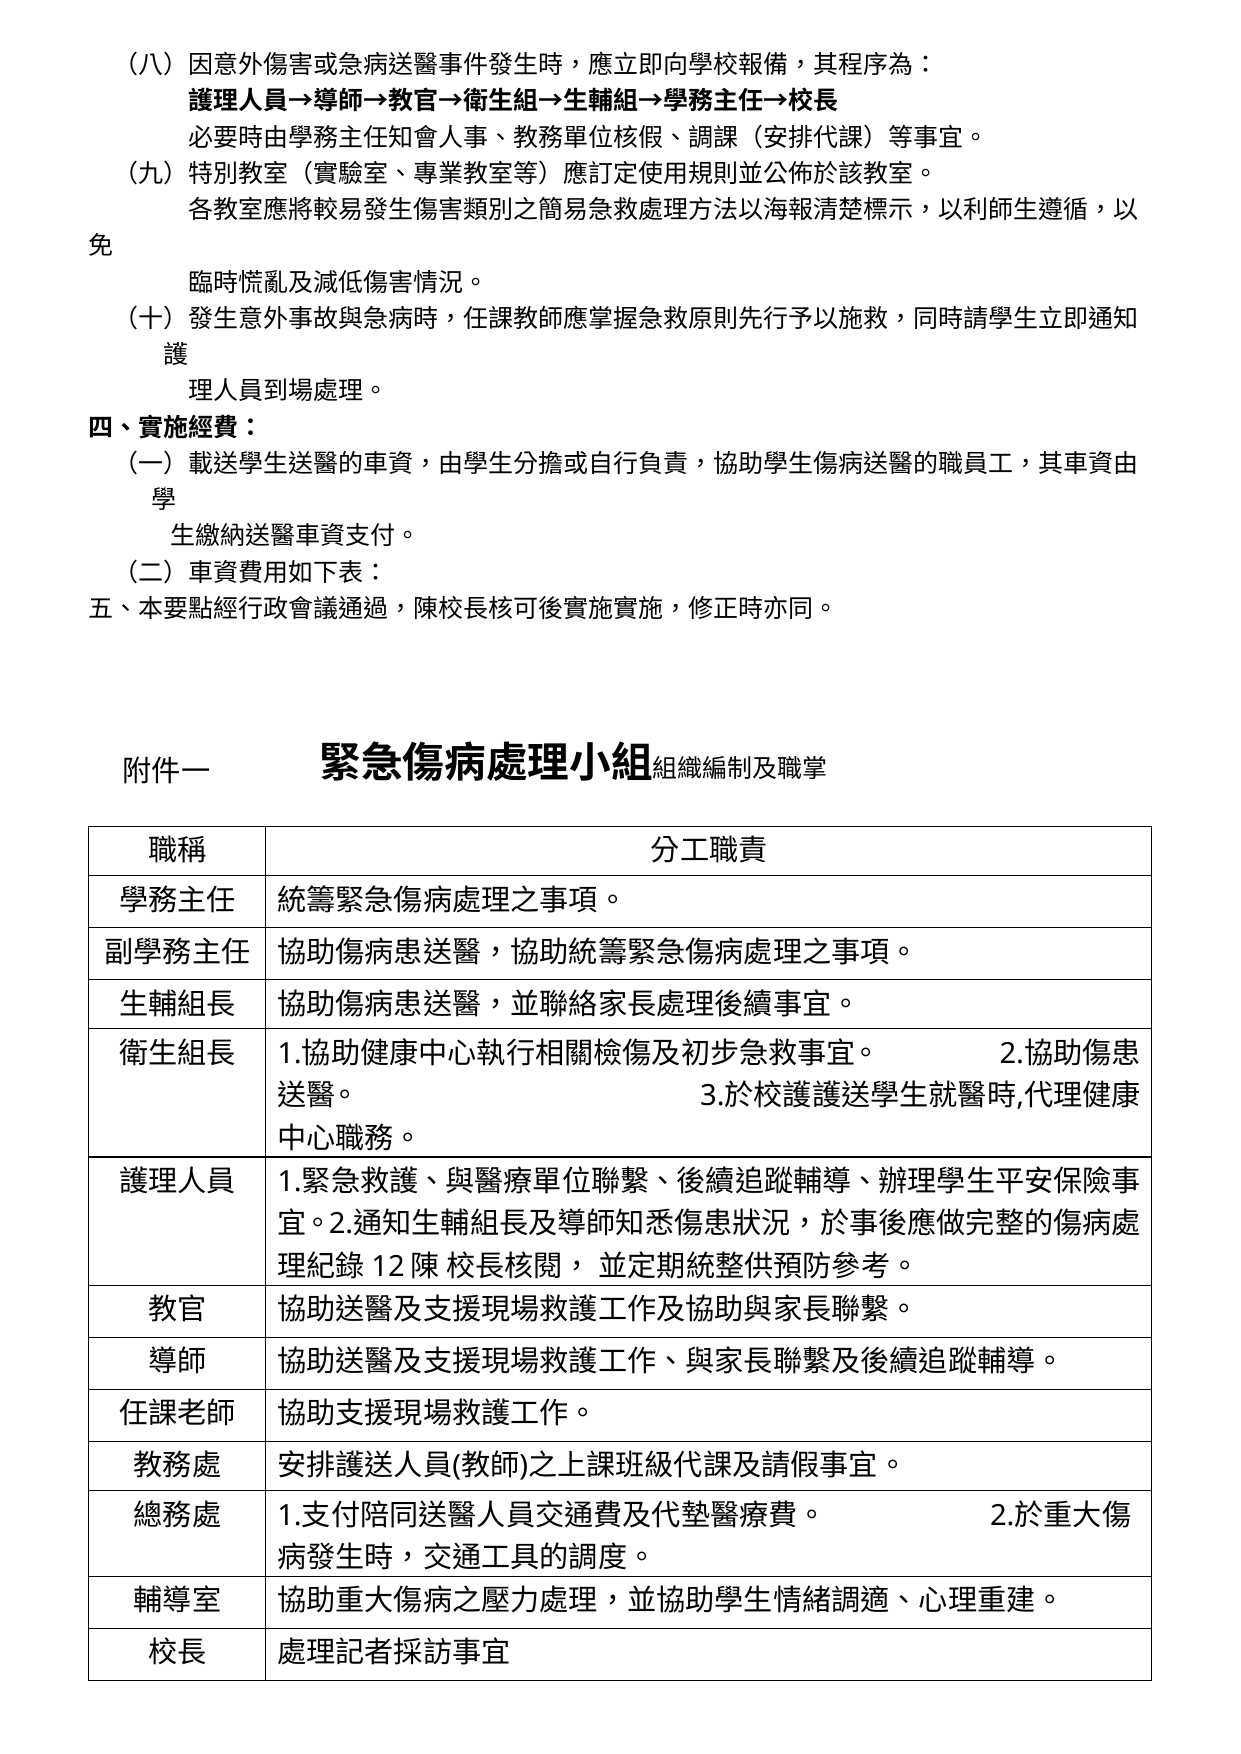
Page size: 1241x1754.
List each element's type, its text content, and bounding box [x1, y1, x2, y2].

table_header 職稱 [89, 827, 265, 875]
table_cell 教務處 [89, 1442, 265, 1490]
table_cell 協助傷病患送醫，並聯絡家長處理後續事宜。 [266, 980, 1151, 1028]
text 必要時由學務主任知會人事、教務單位核假、調課（安排代課）等事宜。 [89, 117, 1152, 153]
text 護理人員→導師→教官→衛生組→生輔組→學務主任→校長 [89, 81, 1152, 117]
table_cell 協助重大傷病之壓力處理，並協助學生情緒調適、心理重建。 [266, 1577, 1151, 1628]
text （八）因意外傷害或急病送醫事件發生時，應立即向學校報備，其程序為： [89, 44, 1152, 81]
table_cell 1.支付陪同送醫人員交通費及代墊醫療費。 2.於重大傷病發生時，交通工具的調度。 [266, 1491, 1151, 1576]
table_cell 任課老師 [89, 1390, 265, 1441]
table_cell 副學務主任 [89, 928, 265, 979]
table_cell 安排護送人員(教師)之上課班級代課及請假事宜。 [266, 1442, 1151, 1490]
text 附件一 [122, 748, 210, 790]
table_cell 協助送醫及支援現場救護工作及協助與家長聯繫。 [266, 1286, 1151, 1337]
table_cell 護理人員 [89, 1158, 265, 1285]
table_cell 教官 [89, 1286, 265, 1337]
table_cell 輔導室 [89, 1577, 265, 1628]
table_cell 1.緊急救護、與醫療單位聯繫、後續追蹤輔導、辦理學生平安保險事宜。2.通知生輔組長及導師知悉傷患狀況，於事後應做完整的傷病處理紀錄 12陳 校長核閱， 並定期統整供預防參考。 [266, 1158, 1151, 1285]
text （一）載送學生送醫的車資，由學生分擔或自行負責，協助學生傷病送醫的職員工，其車資由學 [89, 443, 1152, 516]
table_cell 總務處 [89, 1491, 265, 1576]
text 生繳納送醫車資支付。 [89, 516, 1152, 552]
text 理人員到場處理。 [89, 371, 1152, 407]
table_header 分工職責 [266, 827, 1151, 875]
table_cell 協助支援現場救護工作。 [266, 1390, 1151, 1441]
text 五、本要點經行政會議通過，陳校長核可後實施實施，修正時亦同。 [89, 588, 1152, 626]
text （二）車資費用如下表： [89, 552, 1152, 588]
table_cell 統籌緊急傷病處理之事項。 [266, 876, 1151, 927]
text 各教室應將較易發生傷害類別之簡易急救處理方法以海報清楚標示，以利師生遵循，以免 [89, 189, 1152, 262]
text （十）發生意外事故與急病時，任課教師應掌握急救原則先行予以施救，同時請學生立即通知護 [89, 298, 1152, 371]
table_cell 衛生組長 [89, 1029, 265, 1156]
table_cell 協助送醫及支援現場救護工作、與家長聯繫及後續追蹤輔導。 [266, 1338, 1151, 1389]
table_cell 1.協助健康中心執行相關檢傷及初步急救事宜。 2.協助傷患送醫。 3.於校護護送學生就醫時,代理健康中心職務。 [266, 1029, 1151, 1156]
text （九）特別教室（實驗室、專業教室等）應訂定使用規則並公佈於該教室。 [89, 153, 1152, 189]
text 緊急傷病處理小組組織編制及職掌 [164, 722, 1152, 797]
text 四、實施經費： [89, 407, 1152, 443]
table_cell 處理記者採訪事宜 [266, 1629, 1151, 1680]
table_cell 學務主任 [89, 876, 265, 927]
table_cell 協助傷病患送醫，協助統籌緊急傷病處理之事項。 [266, 928, 1151, 979]
table_cell 生輔組長 [89, 980, 265, 1028]
text 臨時慌亂及減低傷害情況。 [89, 262, 1152, 298]
table_cell 校長 [89, 1629, 265, 1680]
table_cell 導師 [89, 1338, 265, 1389]
